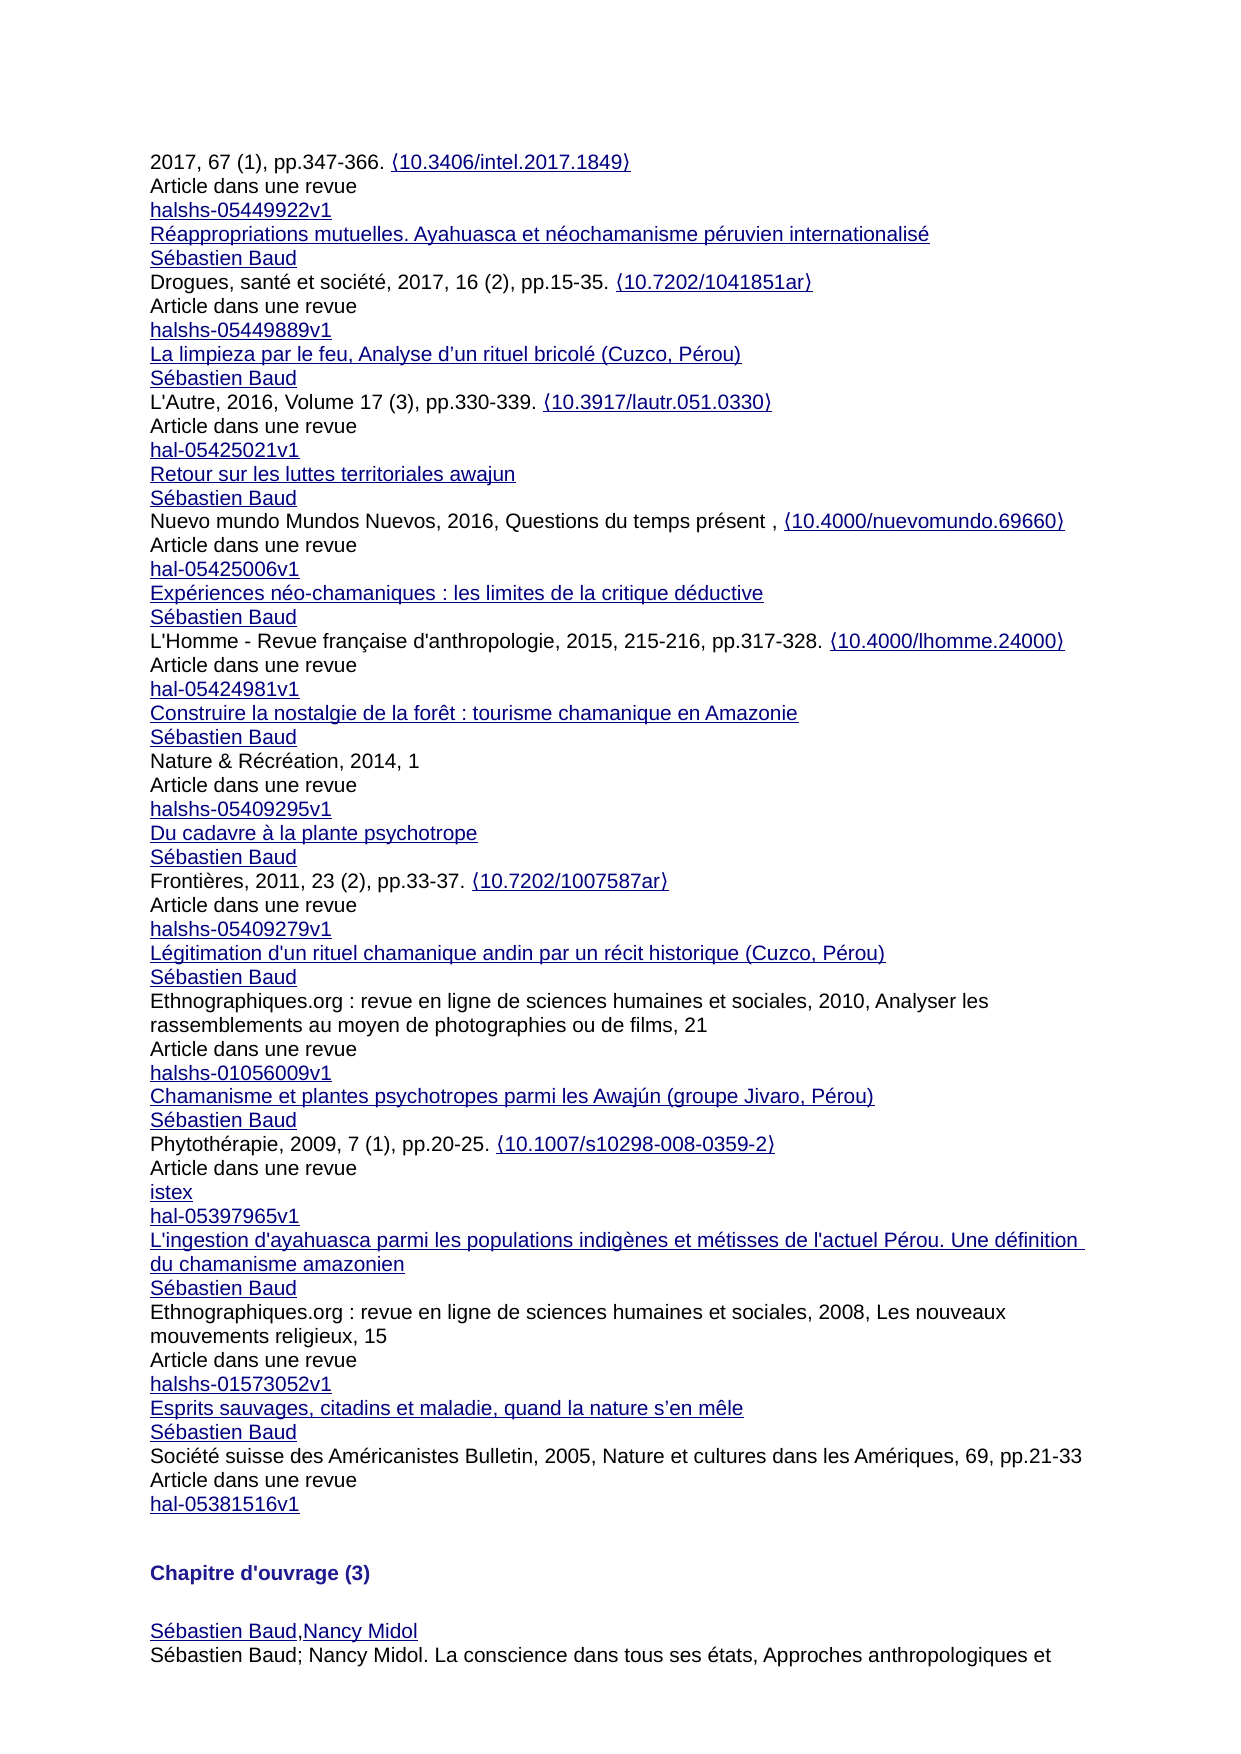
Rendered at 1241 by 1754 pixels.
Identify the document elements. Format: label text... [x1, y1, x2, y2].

table_cell L'ingestion d'ayahuasca parmi les populations indigènes et métisses de l'actuel Pérou. Une définition du chamanisme amazonien Sébastien Baud Ethnographiques.org : revue en ligne de sciences humaines et sociales, 2008, Les nouveaux mouvements religieux, 15 Article dans une revue halshs-01573052v1 [150, 1228, 1090, 1396]
table_cell Expériences néo-chamaniques : les limites de la critique déductive Sébastien Baud L'Homme - Revue française d'anthropologie, 2015, 215-216, pp.317-328. ⟨10.4000/lhomme.24000⟩ Article dans une revue hal-05424981v1 [150, 581, 1090, 701]
table_cell La limpieza par le feu, Analyse d’un rituel bricolé (Cuzco, Pérou) Sébastien Baud L'Autre, 2016, Volume 17 (3), pp.330-339. ⟨10.3917/lautr.051.0330⟩ Article dans une revue hal-05425021v1 [150, 342, 1090, 461]
table_header Le normal et le pathologique à la croisée des regards psychiatriques et anthropologiques Sébastien Baud,Nancy Midol Sébastien Baud; Nancy Midol. La conscience dans tous ses états, Approches anthropologiques et psychiatriques : cultures et thérapies, Elsevier Masson, pp.1-13, 2009, 2294708547 Chapitre d'ouvrage halshs-05496911v1 [150, 1619, 1090, 1667]
table_cell Retour sur les luttes territoriales awajun Sébastien Baud Nuevo mundo Mundos Nuevos, 2016, Questions du temps présent , ⟨10.4000/nuevomundo.69660⟩ Article dans une revue hal-05425006v1 [150, 461, 1090, 581]
table_cell Légitimation d'un rituel chamanique andin par un récit historique (Cuzco, Pérou) Sébastien Baud Ethnographiques.org : revue en ligne de sciences humaines et sociales, 2010, Analyser les rassemblements au moyen de photographies ou de films, 21 Article dans une revue halshs-01056009v1 [150, 941, 1090, 1084]
table_cell Du cadavre à la plante psychotrope Sébastien Baud Frontières, 2011, 23 (2), pp.33-37. ⟨10.7202/1007587ar⟩ Article dans une revue halshs-05409279v1 [150, 821, 1090, 941]
table_cell Expériences « hors du corps » : un voyage « en esprit » à la rencontre d’un autre de soi Sébastien Baud Intellectica - La revue de l’Association pour la Recherche sur les sciences de la Cognition (ARCo), 2017, 67 (1), pp.347-366. ⟨10.3406/intel.2017.1849⟩ Article dans une revue halshs-05449922v1 [150, 150, 1090, 222]
table_cell Construire la nostalgie de la forêt : tourisme chamanique en Amazonie Sébastien Baud Nature & Récréation, 2014, 1 Article dans une revue halshs-05409295v1 [150, 701, 1090, 821]
table_cell Esprits sauvages, citadins et maladie, quand la nature s’en mêle Sébastien Baud Société suisse des Américanistes Bulletin, 2005, Nature et cultures dans les Amériques, 69, pp.21-33 Article dans une revue hal-05381516v1 [150, 1396, 1090, 1516]
table_cell Réappropriations mutuelles. Ayahuasca et néochamanisme péruvien internationalisé Sébastien Baud Drogues, santé et société, 2017, 16 (2), pp.15-35. ⟨10.7202/1041851ar⟩ Article dans une revue halshs-05449889v1 [150, 222, 1090, 342]
table_cell Chamanisme et plantes psychotropes parmi les Awajún (groupe Jivaro, Pérou) Sébastien Baud Phytothérapie, 2009, 7 (1), pp.20-25. ⟨10.1007/s10298-008-0359-2⟩ Article dans une revue istex hal-05397965v1 [150, 1084, 1090, 1228]
subtitle Chapitre d'ouvrage (3) [150, 1560, 1090, 1584]
